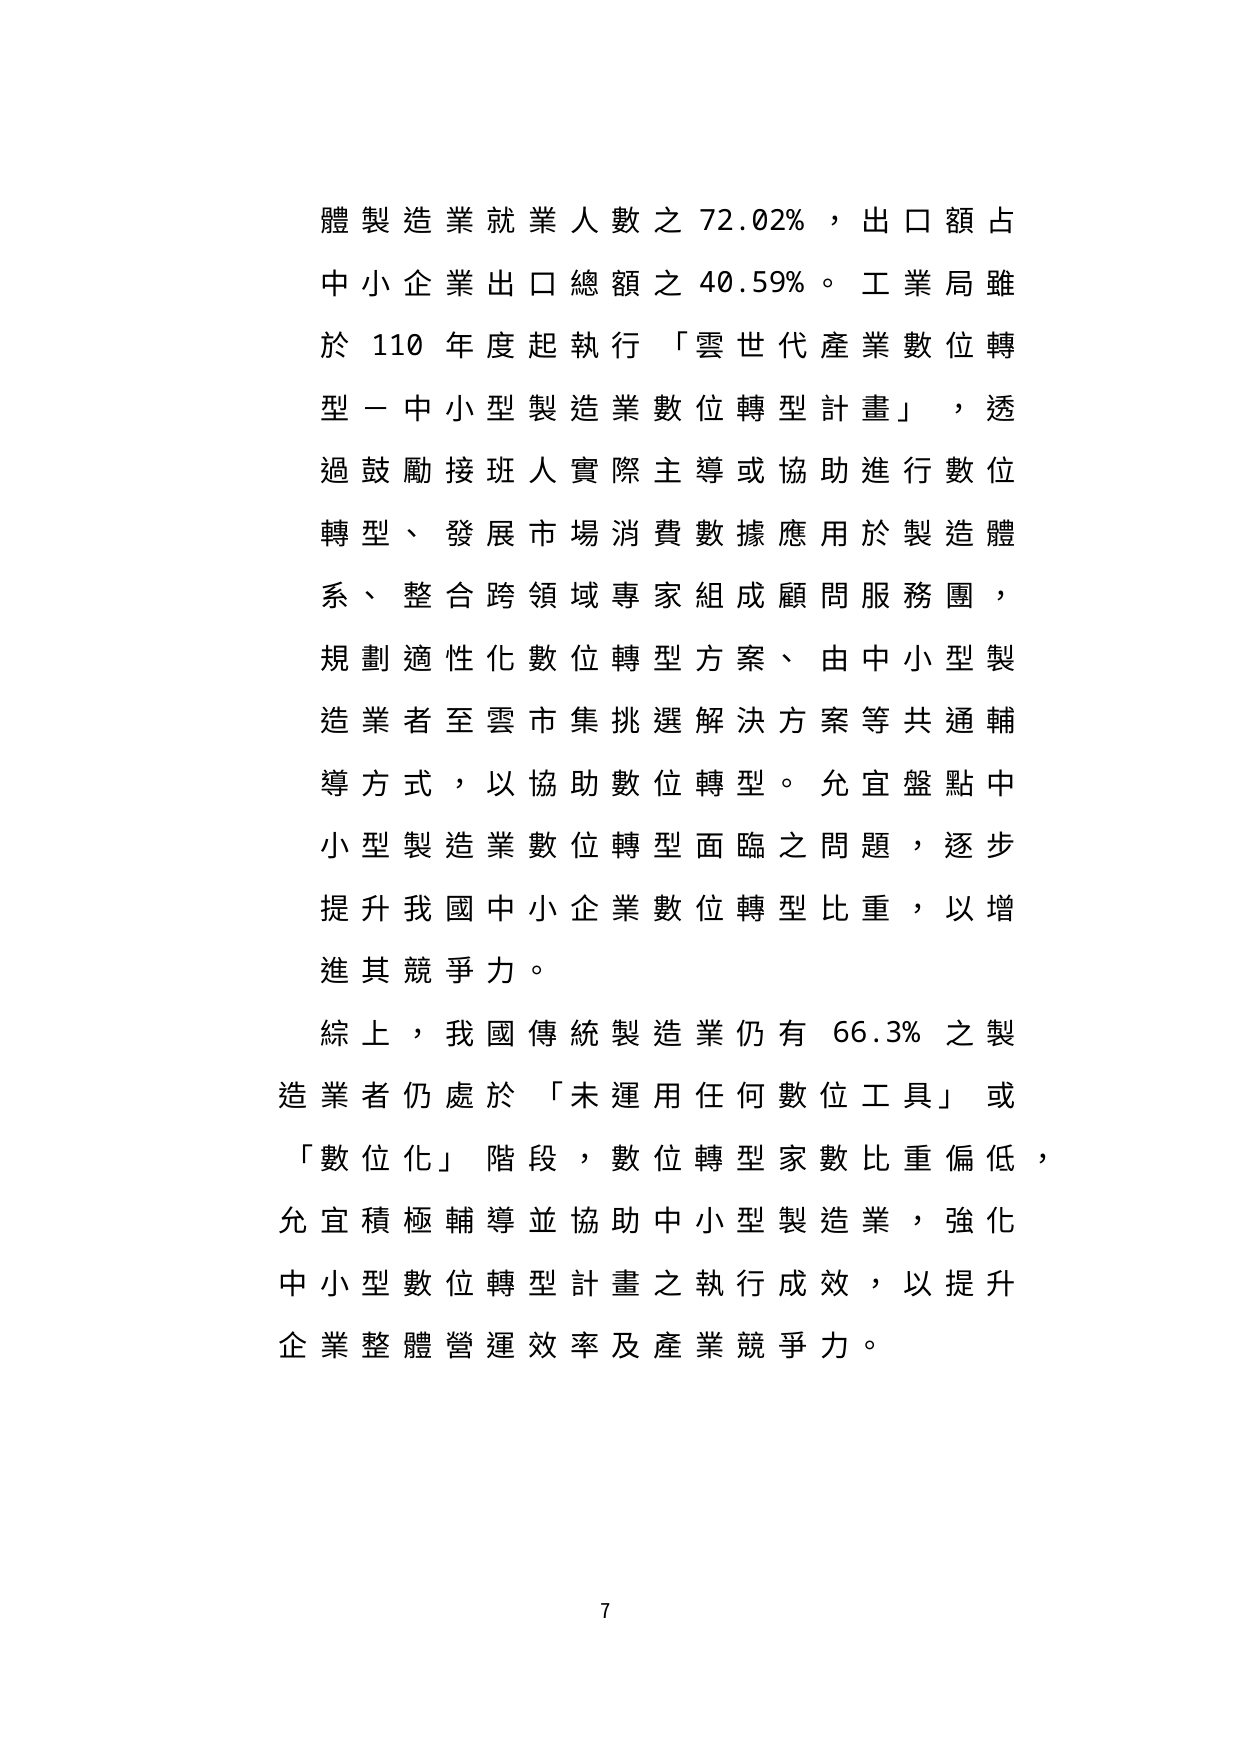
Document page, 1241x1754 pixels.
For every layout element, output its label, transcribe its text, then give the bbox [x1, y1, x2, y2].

text 體製造業就業人數之72.02%，出口額占中小企業出口總額之40.59%。工業局雖於110年度起執行「雲世代產業數位轉型－中小型製造業數位轉型計畫」，透過鼓勵接班人實際主導或協助進行數位轉型、發展市場消費數據應用於製造體系、整合跨領域專家組成顧問服務團，規劃適性化數位轉型方案、由中小型製造業者至雲市集挑選解決方案等共通輔導方式，以協助數位轉型。允宜盤點中小型製造業數位轉型面臨之問題，逐步提升我國中小企業數位轉型比重，以增進其競爭力。 [277, 177, 1022, 990]
text 綜上，我國傳統製造業仍有66.3%之製造業者仍處於「未運用任何數位工具」或「數位化」階段，數位轉型家數比重偏低，允宜積極輔導並協助中小型製造業，強化中小型數位轉型計畫之執行成效，以提升企業整體營運效率及產業競爭力。 [248, 990, 1022, 1365]
